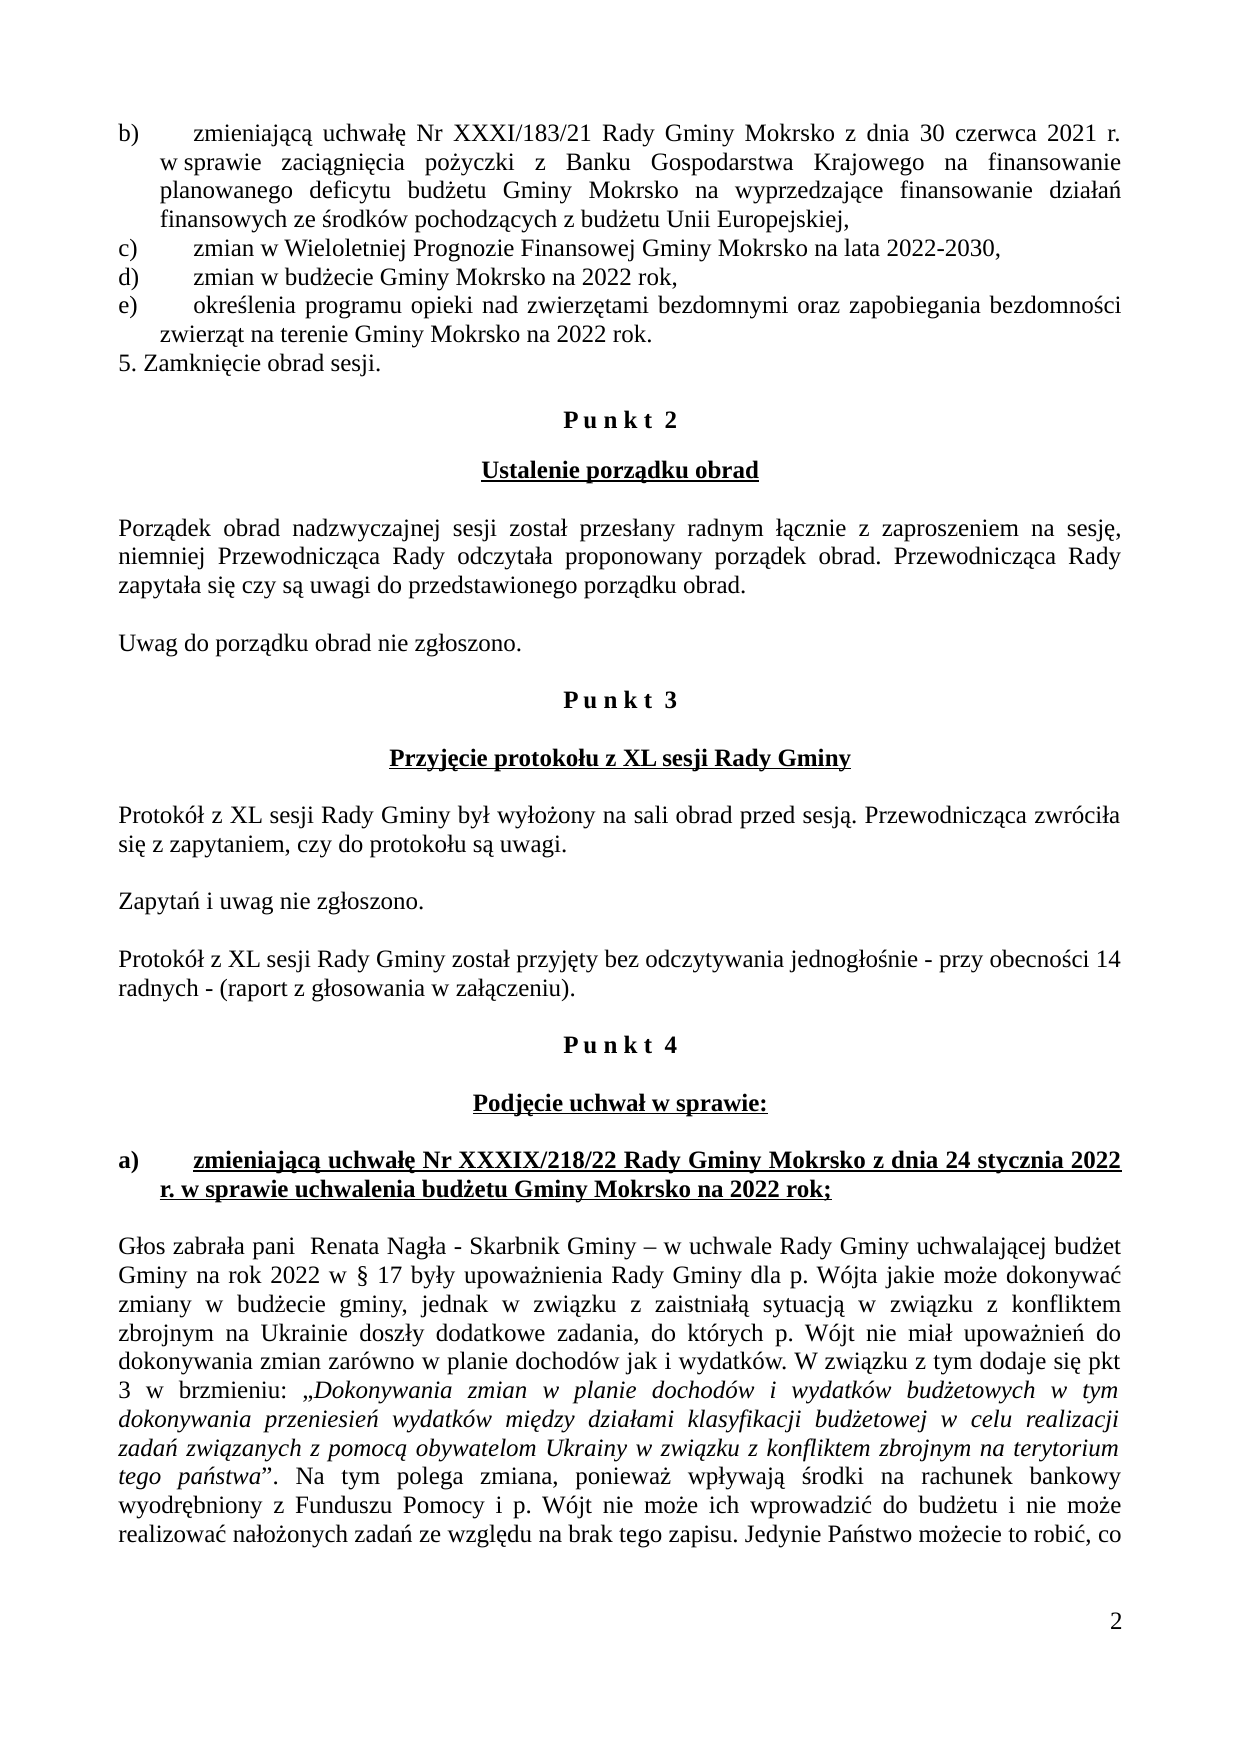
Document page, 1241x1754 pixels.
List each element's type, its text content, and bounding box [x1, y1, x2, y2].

list określenia programu opieki nad zwierzętami bezdomnymi oraz zapobiegania bezdomności zwierząt na terenie Gminy Mokrsko na 2022 rok. [118, 291, 1122, 348]
text Protokół z XL sesji Rady Gminy został przyjęty bez odczytywania jednogłośnie - przy obecności 14 radnych - (raport z głosowania w załączeniu). [118, 944, 1122, 1001]
text Zapytań i uwag nie zgłoszono. [118, 886, 1122, 915]
text P u n k t 2 [118, 406, 1122, 434]
text Głos zabrała pani Renata Nagła - Skarbnik Gminy – w uchwale Rady Gminy uchwalającej budżet Gminy na rok 2022 w § 17 były upoważnienia Rady Gminy dla p. Wójta jakie może dokonywać zmiany w budżecie gminy, jednak w związku z zaistniałą sytuacją w związku z konfliktem zbrojnym na Ukrainie doszły dodatkowe zadania, do których p. Wójt nie miał upoważnień do dokonywania zmian zarówno w planie dochodów jak i wydatków. W związku z tym dodaje się pkt 3 w brzmieniu: „Dokonywania zmian w planie dochodów i wydatków budżetowych w tym dokonywania przeniesień wydatków między działami klasyfikacji budżetowej w celu realizacji zadań związanych z pomocą obywatelom Ukrainy w związku z konfliktem zbrojnym na terytorium tego państwa”. Na tym polega zmiana, ponieważ wpływają środki na rachunek bankowy wyodrębniony z Funduszu Pomocy i p. Wójt nie może ich wprowadzić do budżetu i nie może realizować nałożonych zadań ze względu na brak tego zapisu. Jedynie Państwo możecie to robić, co [118, 1231, 1122, 1548]
text P u n k t 3 [118, 685, 1122, 714]
text Przyjęcie protokołu z XL sesji Rady Gminy [118, 743, 1122, 771]
text 5. Zamknięcie obrad sesji. [118, 348, 1122, 377]
text Uwag do porządku obrad nie zgłoszono. [118, 628, 1122, 656]
text P u n k t 4 [118, 1030, 1122, 1059]
list zmieniającą uchwałę Nr XXXIX/218/22 Rady Gminy Mokrsko z dnia 24 stycznia 2022 r. w sprawie uchwalenia budżetu Gminy Mokrsko na 2022 rok; [118, 1145, 1122, 1203]
text Podjęcie uchwał w sprawie: [118, 1088, 1122, 1116]
list zmian w Wieloletniej Prognozie Finansowej Gminy Mokrsko na lata 2022-2030, [118, 233, 1122, 262]
text Protokół z XL sesji Rady Gminy był wyłożony na sali obrad przed sesją. Przewodnicząca zwróciła się z zapytaniem, czy do protokołu są uwagi. [118, 800, 1122, 858]
text Porządek obrad nadzwyczajnej sesji został przesłany radnym łącznie z zaproszeniem na sesję, niemniej Przewodnicząca Rady odczytała proponowany porządek obrad. Przewodnicząca Rady zapytała się czy są uwagi do przedstawionego porządku obrad. [118, 513, 1122, 599]
list zmieniającą uchwałę Nr XXXI/183/21 Rady Gminy Mokrsko z dnia 30 czerwca 2021 r. w sprawie zaciągnięcia pożyczki z Banku Gospodarstwa Krajowego na finansowanie planowanego deficytu budżetu Gminy Mokrsko na wyprzedzające finansowanie działań finansowych ze środków pochodzących z budżetu Unii Europejskiej, [118, 118, 1122, 233]
text Ustalenie porządku obrad [118, 455, 1122, 484]
list zmian w budżecie Gminy Mokrsko na 2022 rok, [118, 262, 1122, 291]
